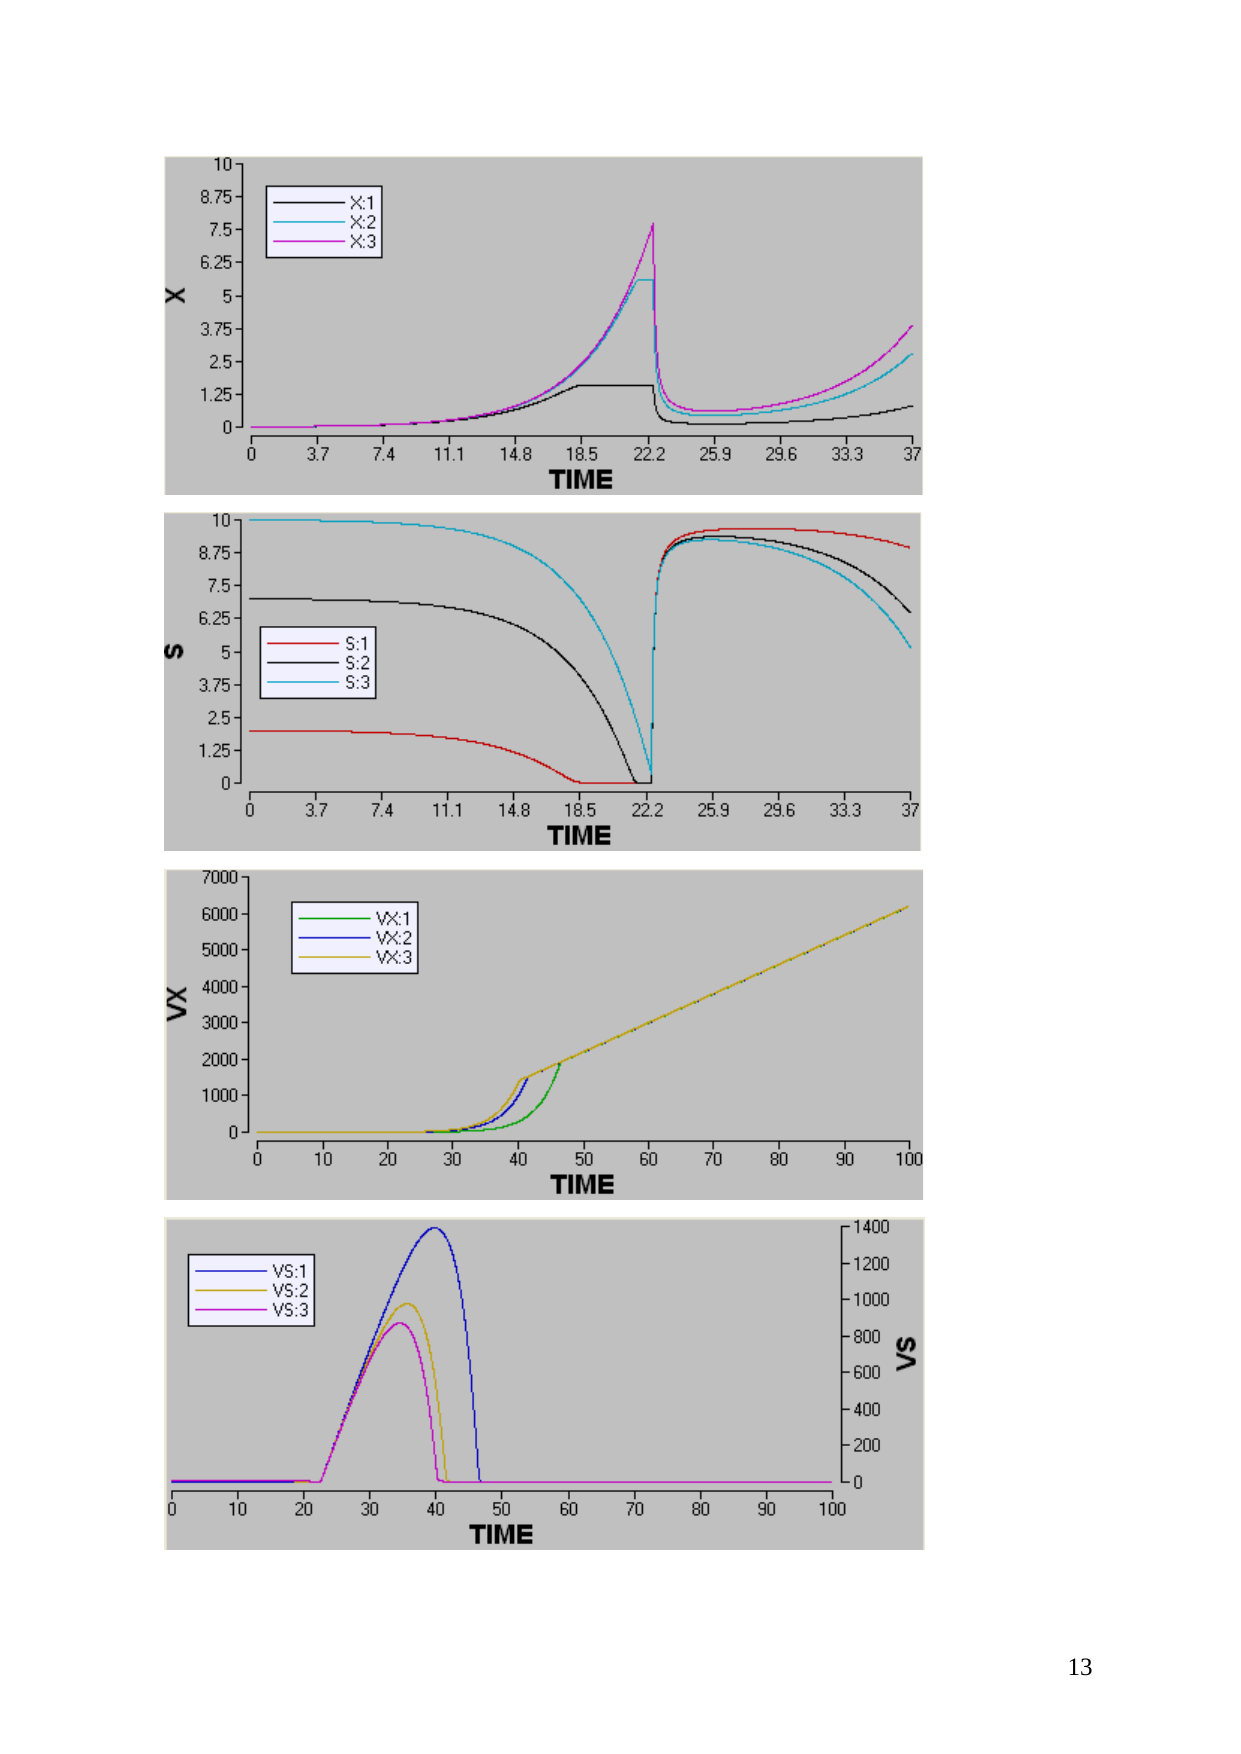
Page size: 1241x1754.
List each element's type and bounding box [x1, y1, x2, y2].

picture [164, 512, 922, 851]
picture [164, 1217, 925, 1550]
picture [164, 869, 924, 1200]
picture [164, 156, 924, 495]
